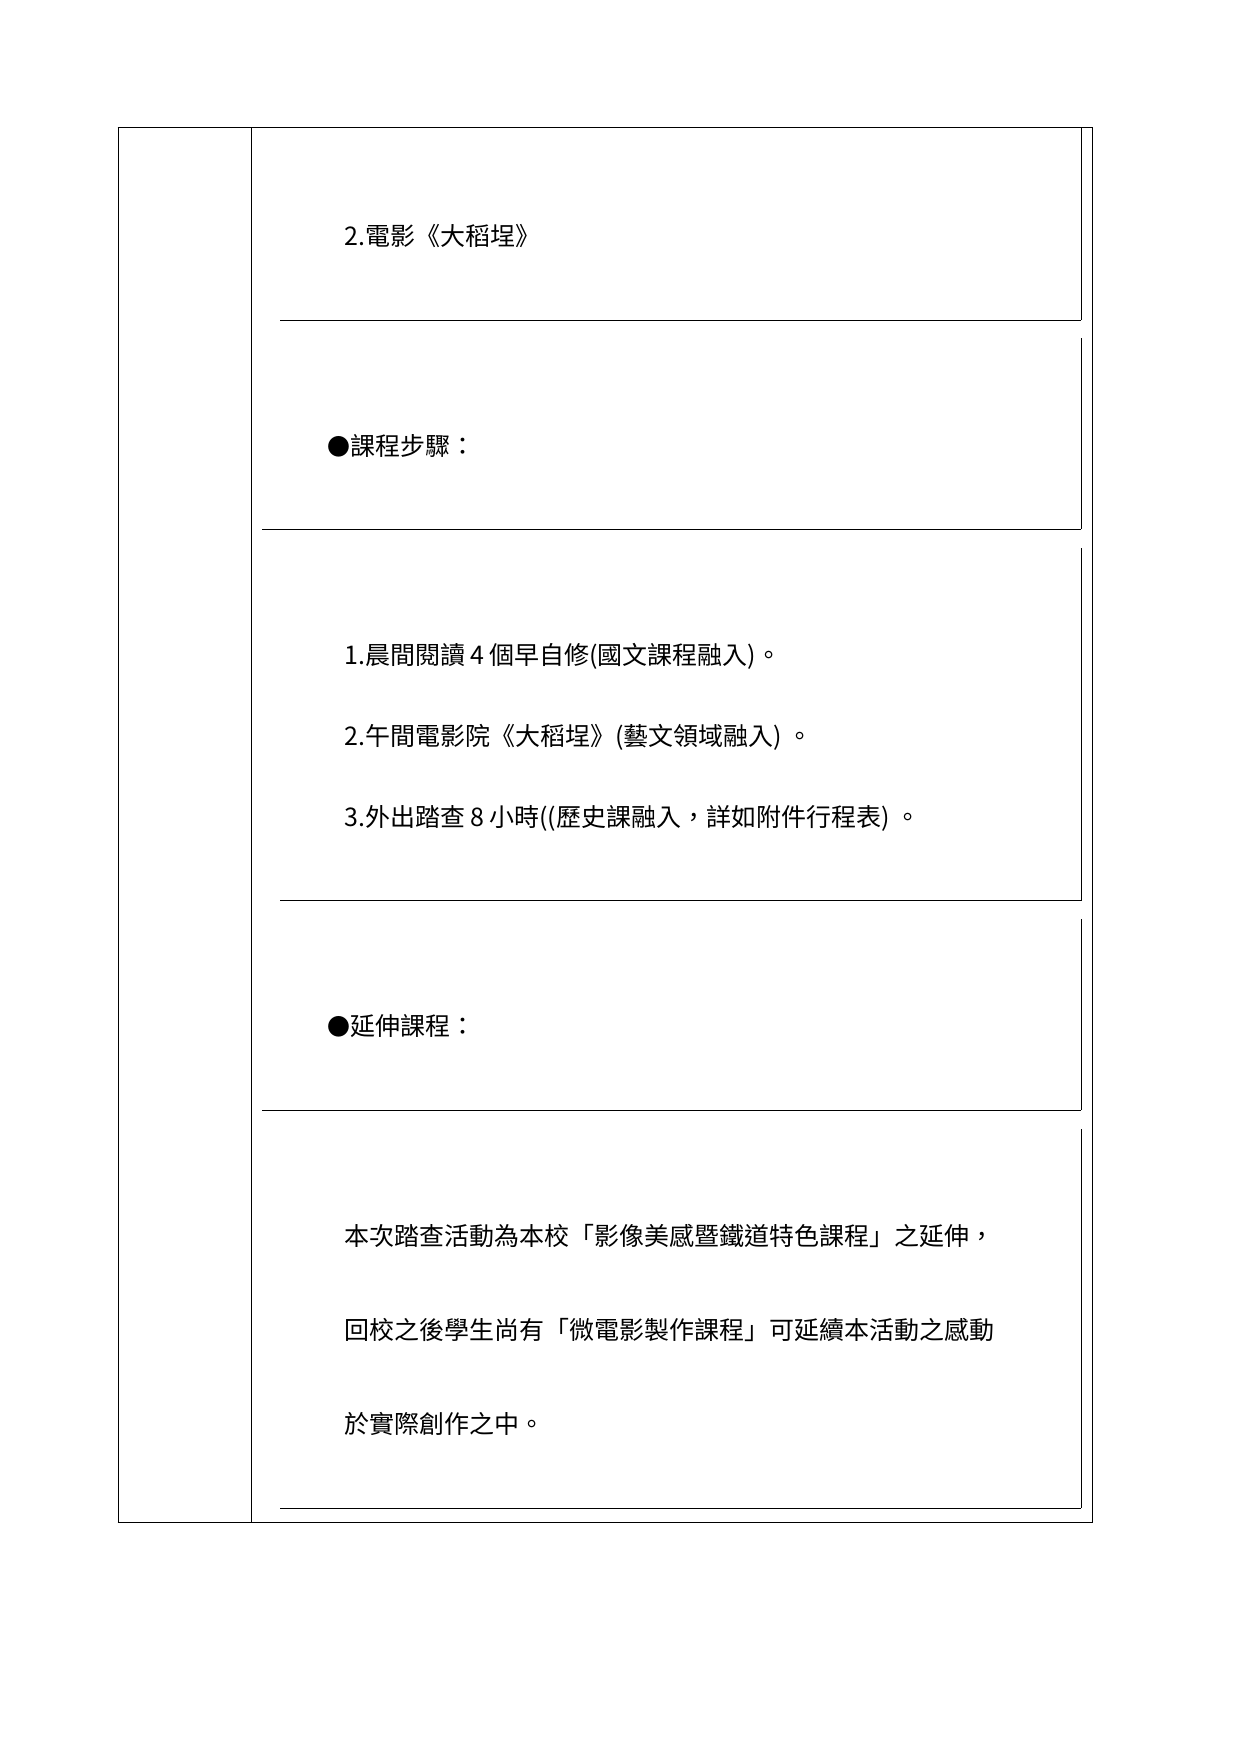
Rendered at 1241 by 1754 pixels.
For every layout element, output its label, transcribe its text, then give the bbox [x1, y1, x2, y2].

table_cell 2.電影《大稻埕》 ●課程步驟： 1.晨間閱讀4個早自修(國文課程融入)。 2.午間電影院《大稻埕》(藝文領域融入) 。 3.外出踏查8小時((歷史課融入，詳如附件行程表) 。 ●延伸課程： 本次踏查活動為本校「影像美感暨鐵道特色課程」之延伸，回校之後學生尚有「微電影製作課程」可延續本活動之感動於實際創作之中。 [252, 128, 1092, 1522]
table_cell [119, 128, 251, 1522]
